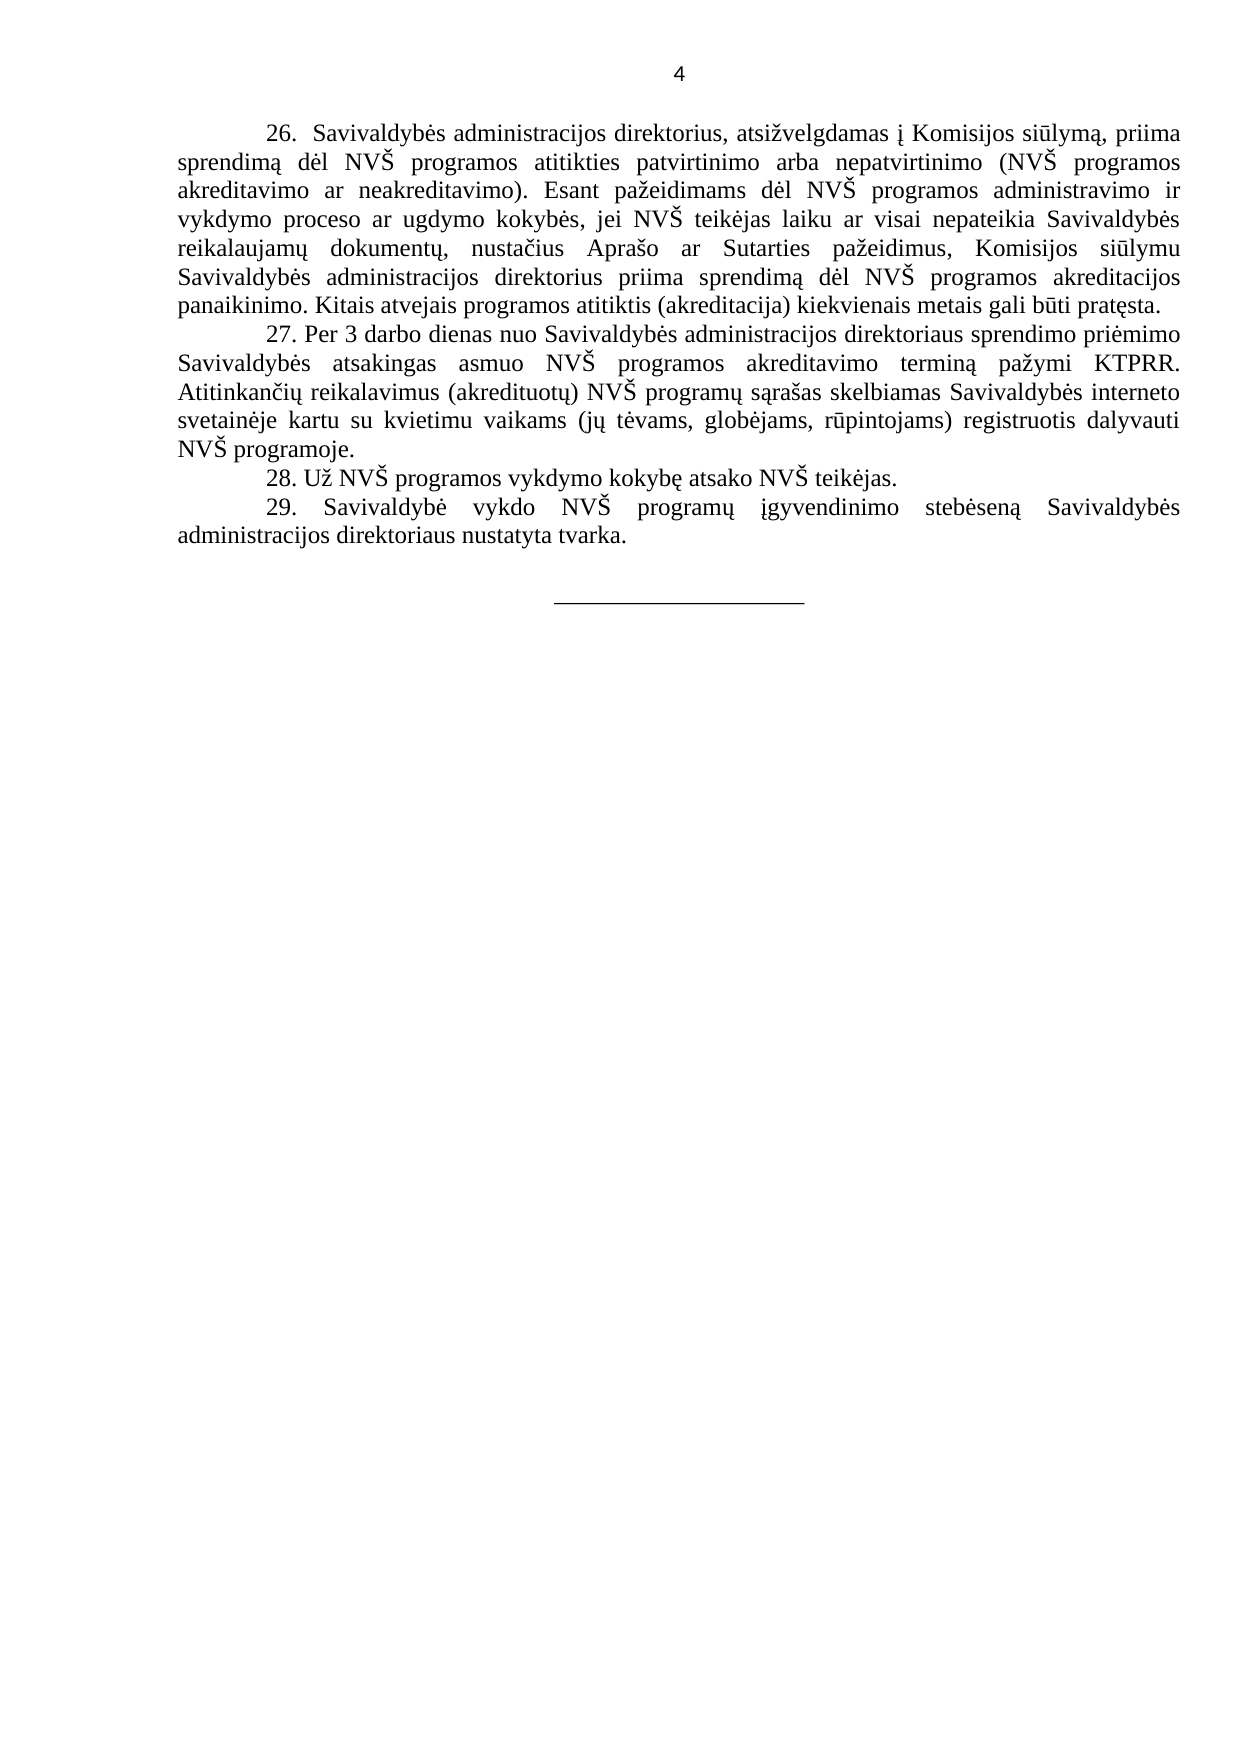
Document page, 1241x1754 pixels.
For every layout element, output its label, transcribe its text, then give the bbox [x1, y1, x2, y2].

text 28. Už NVŠ programos vykdymo kokybę atsako NVŠ teikėjas. [177, 463, 1181, 492]
text 26. Savivaldybės administracijos direktorius, atsižvelgdamas į Komisijos siūlymą, priima sprendimą dėl NVŠ programos atitikties patvirtinimo arba nepatvirtinimo (NVŠ programos akreditavimo ar neakreditavimo). Esant pažeidimams dėl NVŠ programos administravimo ir vykdymo proceso ar ugdymo kokybės, jei NVŠ teikėjas laiku ar visai nepateikia Savivaldybės reikalaujamų dokumentų, nustačius Aprašo ar Sutarties pažeidimus, Komisijos siūlymu Savivaldybės administracijos direktorius priima sprendimą dėl NVŠ programos akreditacijos panaikinimo. Kitais atvejais programos atitiktis (akreditacija) kiekvienais metais gali būti pratęsta. [177, 118, 1181, 319]
text 29. Savivaldybė vykdo NVŠ programų įgyvendinimo stebėseną Savivaldybės administracijos direktoriaus nustatyta tvarka. [177, 492, 1181, 549]
text 27. Per 3 darbo dienas nuo Savivaldybės administracijos direktoriaus sprendimo priėmimo Savivaldybės atsakingas asmuo NVŠ programos akreditavimo terminą pažymi KTPRR. Atitinkančių reikalavimus (akredituotų) NVŠ programų sąrašas skelbiamas Savivaldybės interneto svetainėje kartu su kvietimu vaikams (jų tėvams, globėjams, rūpintojams) registruotis dalyvauti NVŠ programoje. [177, 319, 1181, 463]
text ____________________ [177, 578, 1181, 607]
